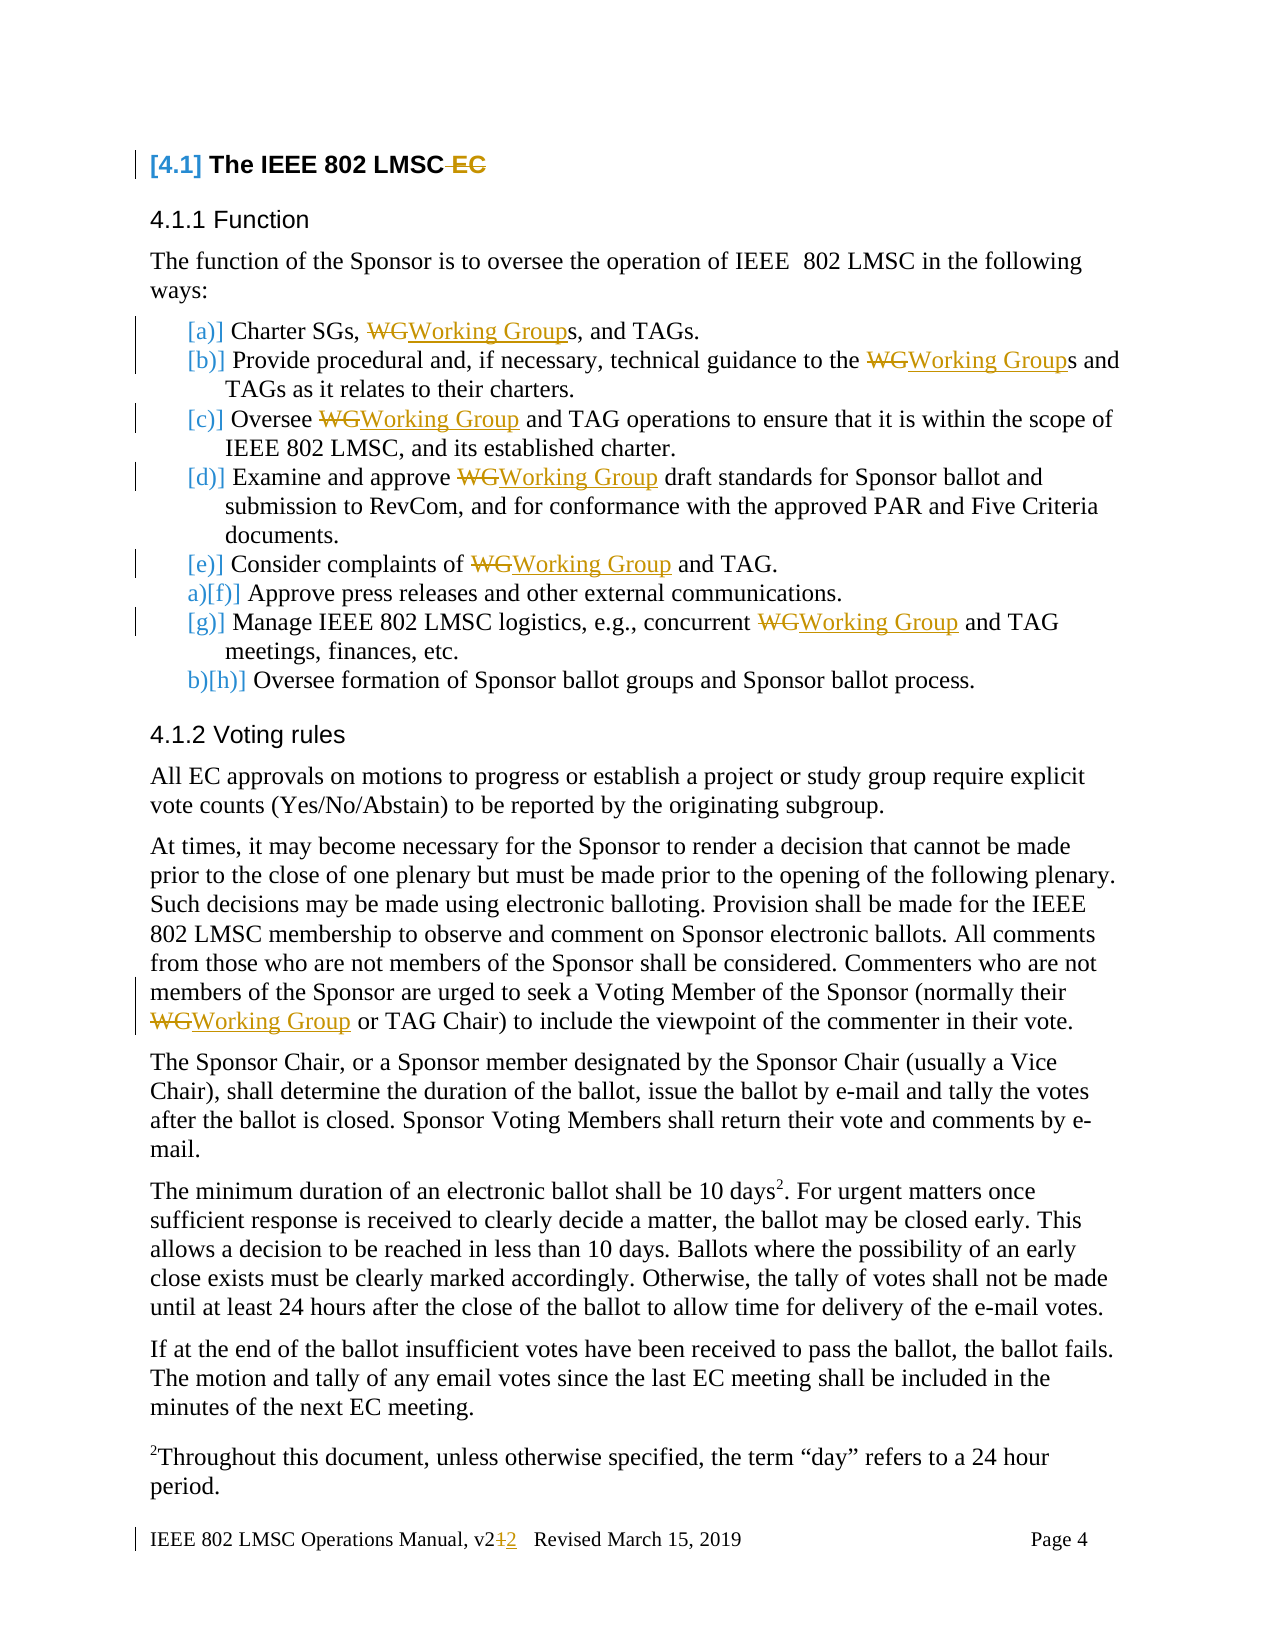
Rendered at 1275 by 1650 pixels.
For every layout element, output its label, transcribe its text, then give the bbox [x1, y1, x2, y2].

list Oversee Working Group and TAG operations to ensure that it is within the scope of IEEE 802 LMSC, and its established charter. [187, 403, 1125, 462]
subtitle Function [150, 204, 1125, 234]
list Provide procedural and, if necessary, technical guidance to the Working Groups and TAGs as it relates to their charters. [187, 345, 1125, 403]
list Examine and approve Working Group draft standards for Sponsor ballot and submission to RevCom, and for conformance with the approved PAR and Five Criteria documents. [187, 462, 1125, 549]
subtitle Voting rules [150, 719, 1125, 749]
subtitle The IEEE 802 LMSC [150, 150, 1125, 179]
text The Sponsor Chair, or a Sponsor member designated by the Sponsor Chair (usually a Vice Chair), shall determine the duration of the ballot, issue the ballot by e-mail and tally the votes after the ballot is closed. Sponsor Voting Members shall return their vote and comments by e-mail. [150, 1047, 1125, 1163]
list Charter SGs, Working Groups, and TAGs. [187, 316, 1125, 345]
list Consider complaints of Working Group and TAG. [187, 549, 1125, 578]
text Throughout this document, unless otherwise specified, the term “day” refers to a 24 hour period. [150, 1442, 1125, 1500]
text At times, it may become necessary for the Sponsor to render a decision that cannot be made prior to the close of one plenary but must be made prior to the opening of the following plenary. Such decisions may be made using electronic balloting. Provision shall be made for the IEEE 802 LMSC membership to observe and comment on Sponsor electronic ballots. All comments from those who are not members of the Sponsor shall be considered. Commenters who are not members of the Sponsor are urged to seek a Voting Member of the Sponsor (normally their Working Group or TAG Chair) to include the viewpoint of the commenter in their vote. [150, 831, 1125, 1035]
text The minimum duration of an electronic ballot shall be 10 days. For urgent matters once sufficient response is received to clearly decide a matter, the ballot may be closed early. This allows a decision to be reached in less than 10 days. Ballots where the possibility of an early close exists must be clearly marked accordingly. Otherwise, the tally of votes shall not be made until at least 24 hours after the close of the ballot to allow time for delivery of the e-mail votes. [150, 1176, 1125, 1321]
text If at the end of the ballot insufficient votes have been received to pass the ballot, the ballot fails. The motion and tally of any email votes since the last EC meeting shall be included in the minutes of the next EC meeting. [150, 1334, 1125, 1421]
list Approve press releases and other external communications. [187, 578, 1125, 607]
text All EC approvals on motions to progress or establish a project or study group require explicit vote counts (Yes/No/Abstain) to be reported by the originating subgroup. [150, 761, 1125, 819]
list Manage IEEE 802 LMSC logistics, e.g., concurrent Working Group and TAG meetings, finances, etc. [187, 607, 1125, 665]
text The function of the Sponsor is to oversee the operation of IEEE802 LMSC in the following ways: [150, 246, 1125, 304]
list Oversee formation of Sponsor ballot groups and Sponsor ballot process. [187, 665, 1125, 694]
